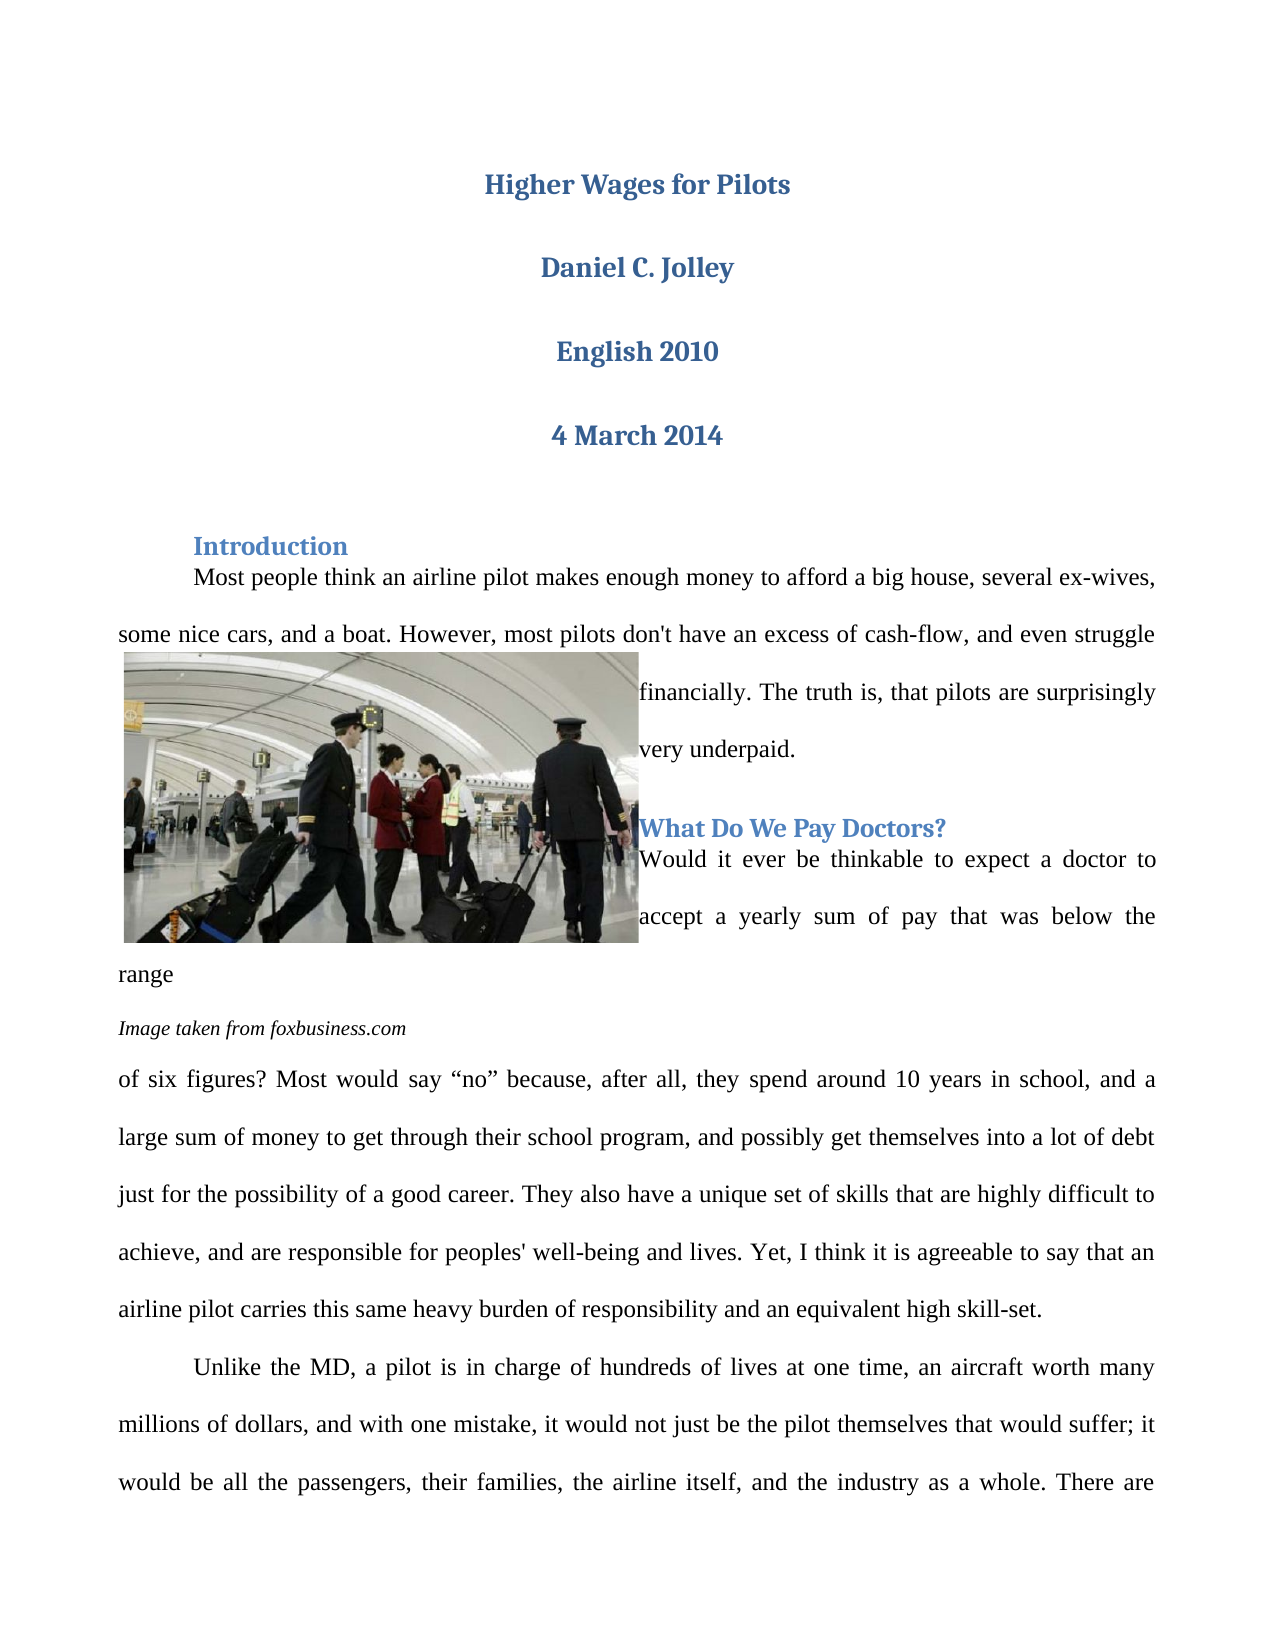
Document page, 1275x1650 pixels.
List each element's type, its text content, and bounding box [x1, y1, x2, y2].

text Unlike the MD, a pilot is in charge of hundreds of lives at one time, an aircraft worth many millions of dollars, and with one mistake, it would not just be the pilot themselves that would suffer; it would be all the passengers, their families, the airline itself, and the industry as a whole. There are [118, 1352, 1157, 1496]
text Image taken from foxbusiness.com [118, 1016, 1157, 1040]
subtitle 4 March 2014 [118, 419, 1157, 452]
subtitle Daniel C. Jolley [118, 252, 1157, 285]
text of six figures? Most would say “no” because, after all, they spend around 10 years in school, and a large sum of money to get through their school program, and possibly get themselves into a lot of debt just for the possibility of a good career. They also have a unique set of skills that are highly difficult to achieve, and are responsible for peoples' well-being and lives. Yet, I think it is agreeable to say that an airline pilot carries this same heavy burden of responsibility and an equivalent high skill-set. [118, 1064, 1157, 1323]
subtitle Higher Wages for Pilots [118, 168, 1157, 202]
subtitle Introduction [118, 531, 1157, 562]
picture [123, 652, 639, 943]
text Would it ever be thinkable to expect a doctor to accept a yearly sum of pay that was below the range [118, 844, 1157, 987]
subtitle What Do We Pay Doctors? [639, 813, 1157, 844]
subtitle English 2010 [118, 335, 1157, 369]
text Most people think an airline pilot makes enough money to afford a big house, several ex-wives, some nice cars, and a boat. However, most pilots don't have an excess of cash-flow, and even struggle financially. The truth is, that pilots are surprisingly very underpaid. [118, 562, 1157, 763]
